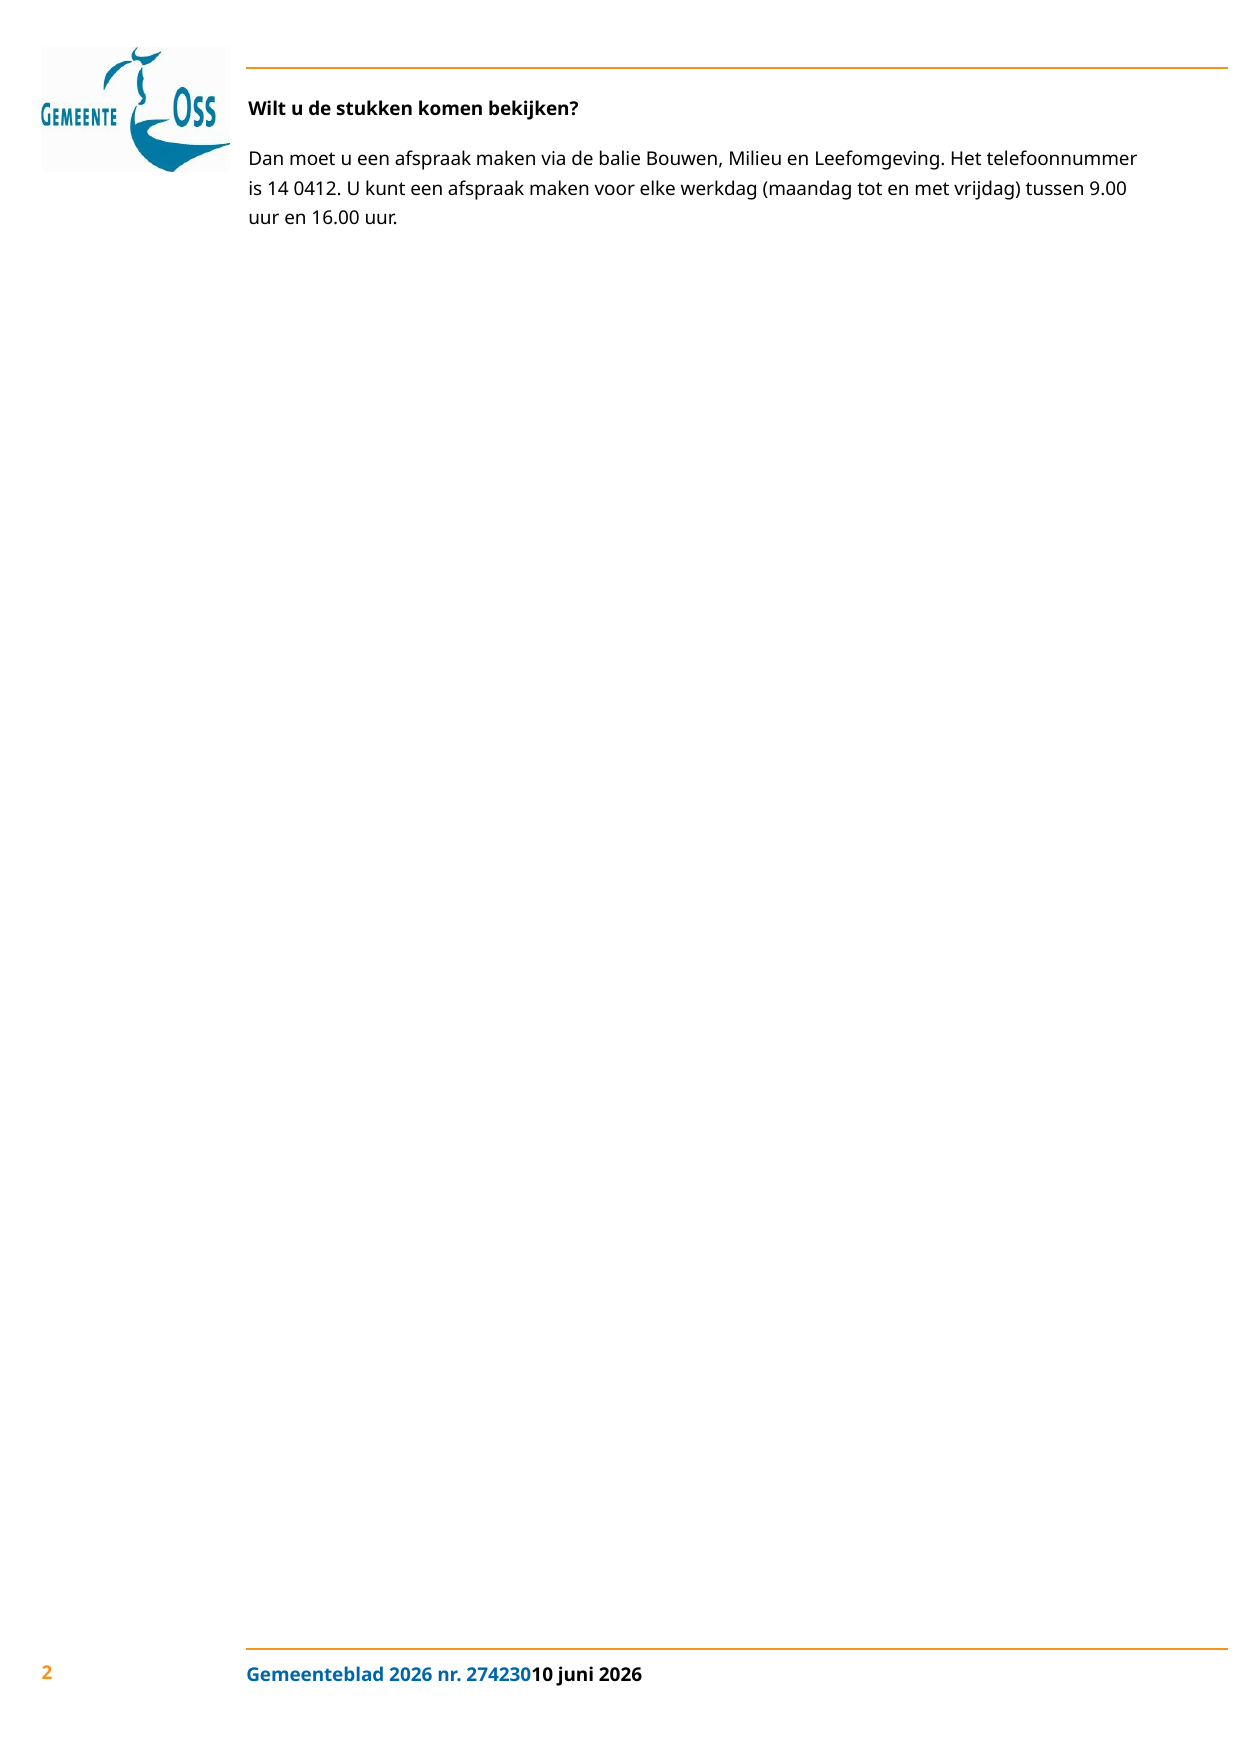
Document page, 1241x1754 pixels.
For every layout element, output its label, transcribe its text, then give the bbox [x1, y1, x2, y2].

picture [41, 47, 231, 172]
text Dan moet u een afspraak maken via de balie Bouwen, Milieu en Leefomgeving. Het telefoonnummer is 14 0412. U kunt een afspraak maken voor elke werkdag (maandag tot en met vrijdag) tussen 9.00 uur en 16.00 uur. [248, 145, 1152, 230]
text Wilt u de stukken komen bekijken? [248, 95, 1152, 121]
